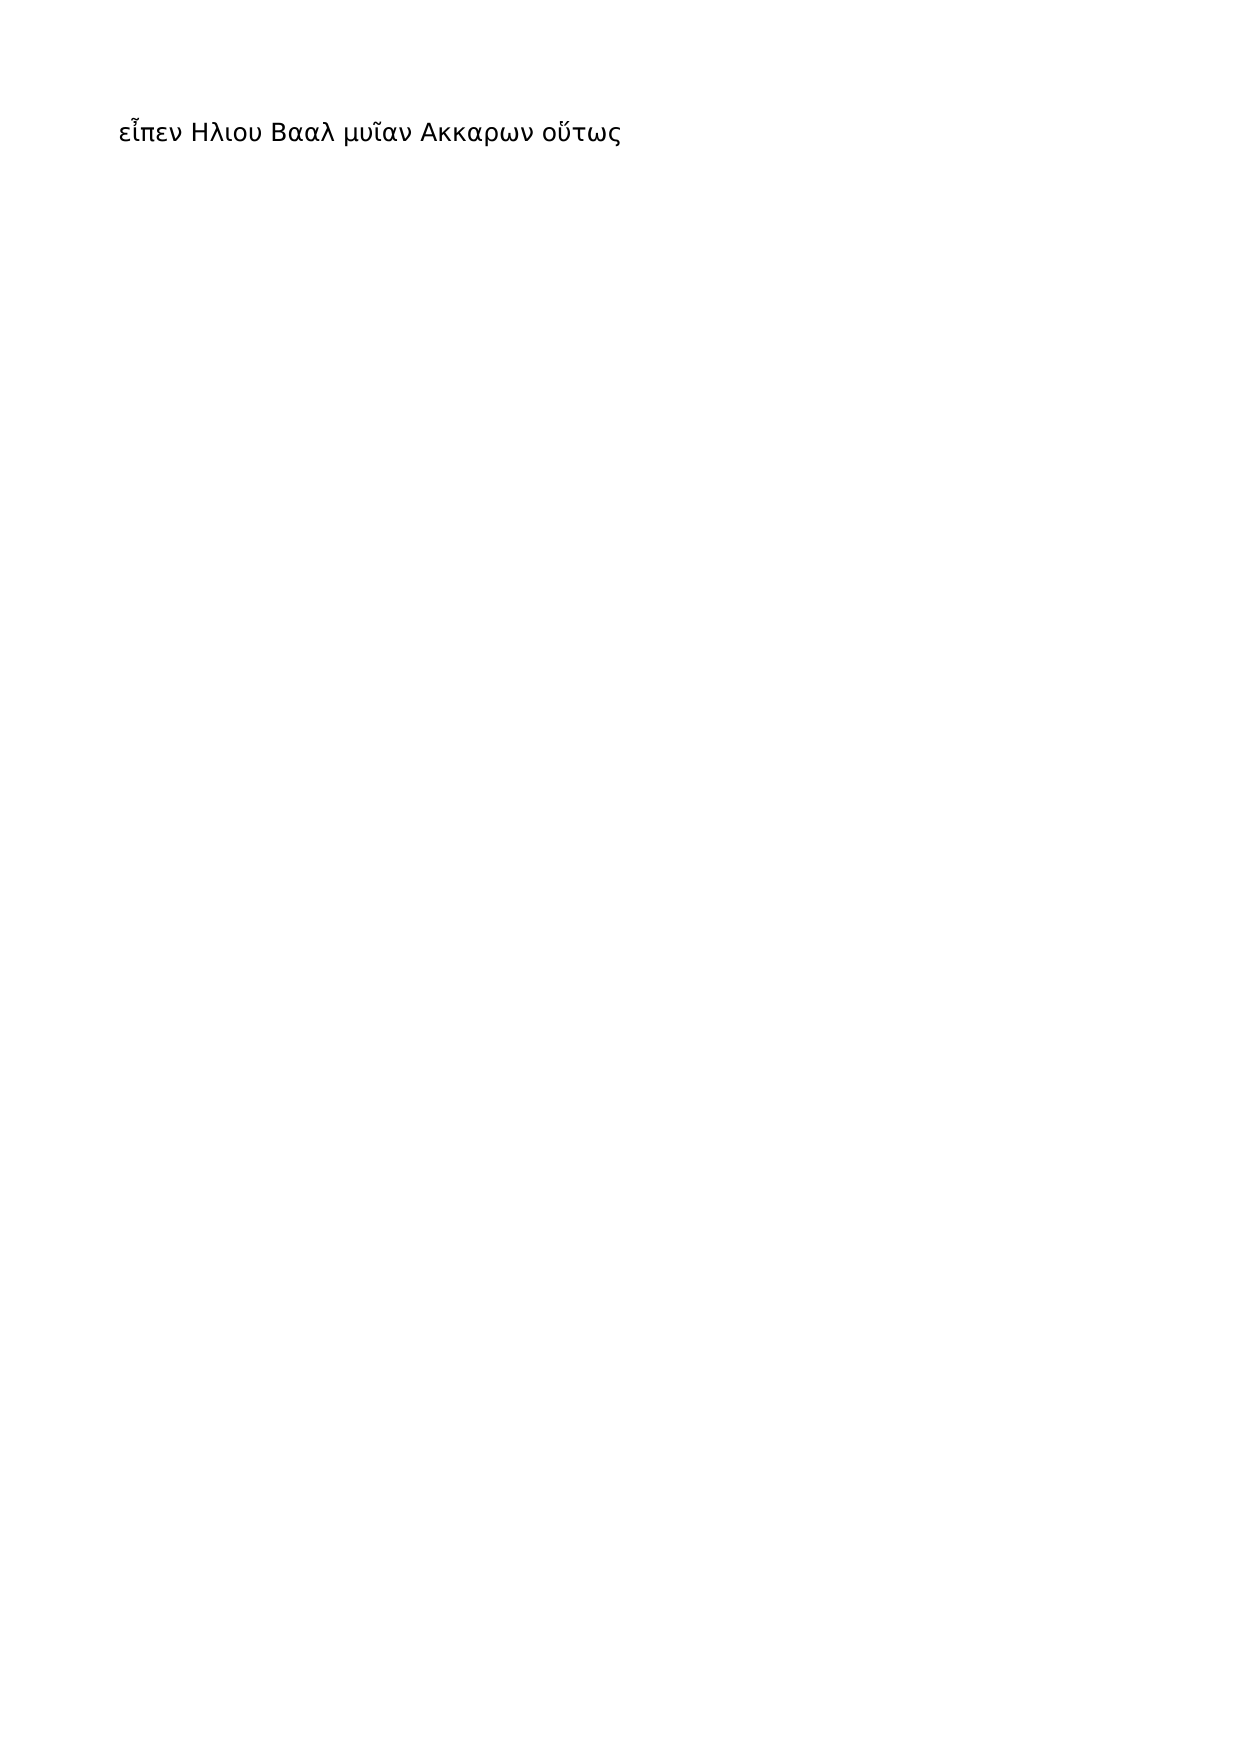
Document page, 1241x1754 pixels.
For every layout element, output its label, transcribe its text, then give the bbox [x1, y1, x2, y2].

text εἶπεν Ηλιου Βααλ μυῖαν Ακκαρων οὕτως [118, 118, 1122, 147]
